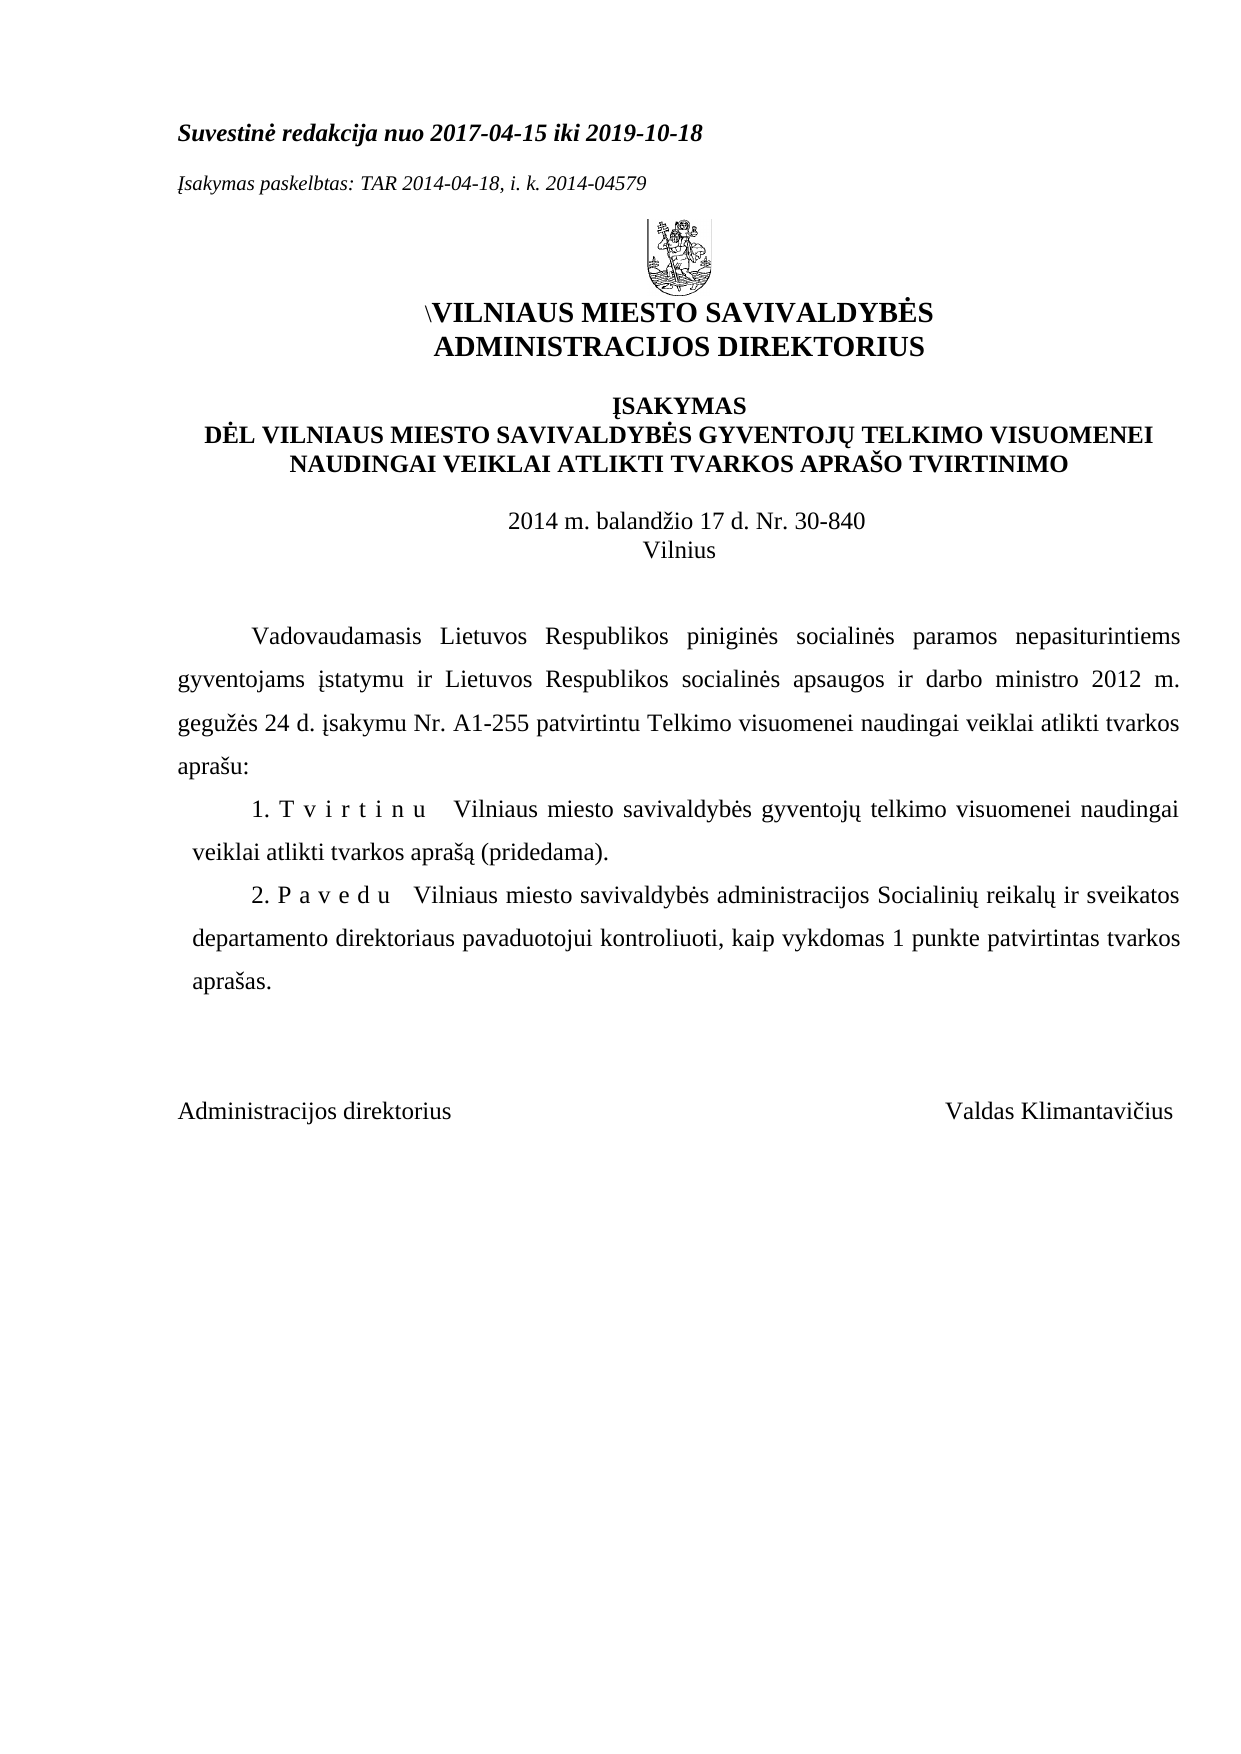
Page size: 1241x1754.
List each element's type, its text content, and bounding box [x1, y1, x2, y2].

text Įsakymas paskelbtas: TAR 2014-04-18, i. k. 2014-04579 [177, 171, 1181, 195]
text 1. T v i r t i n u Vilniaus miesto savivaldybės gyventojų telkimo visuomenei naudingai veiklai atlikti tvarkos aprašą (pridedama). [192, 794, 1181, 866]
text Administracijos direktorius Valdas Klimantavičius [177, 1096, 1181, 1124]
text ADMINISTRACIJOS DIREKTORIUS [177, 329, 1181, 363]
text Suvestinė redakcija nuo 2017-04-15 iki 2019-10-18 [177, 118, 1181, 147]
text 2014 m. balandžio 17 d. Nr. 30-840 [177, 506, 1181, 535]
text DĖL VILNIAUS MIESTO SAVIVALDYBĖS GYVENTOJŲ TELKIMO VISUOMENEI NAUDINGAI VEIKLAI ATLIKTI TVARKOS APRAŠO TVIRTINIMO [177, 420, 1181, 478]
text Vilnius [177, 535, 1181, 564]
text ĮSAKYMAS [177, 391, 1181, 420]
text Vadovaudamasis Lietuvos Respublikos piniginės socialinės paramos nepasiturintiems gyventojams įstatymu ir Lietuvos Respublikos socialinės apsaugos ir darbo ministro 2012 m. gegužės 24 d. įsakymu Nr. A1-255 patvirtintu Telkimo visuomenei naudingai veiklai atlikti tvarkos aprašu: [177, 621, 1181, 779]
text 2. P a v e d u Vilniaus miesto savivaldybės administracijos Socialinių reikalų ir sveikatos departamento direktoriaus pavaduotojui kontroliuoti, kaip vykdomas 1 punkte patvirtintas tvarkos aprašas. [192, 880, 1181, 995]
text \VILNIAUS MIESTO SAVIVALDYBĖS [177, 296, 1181, 329]
